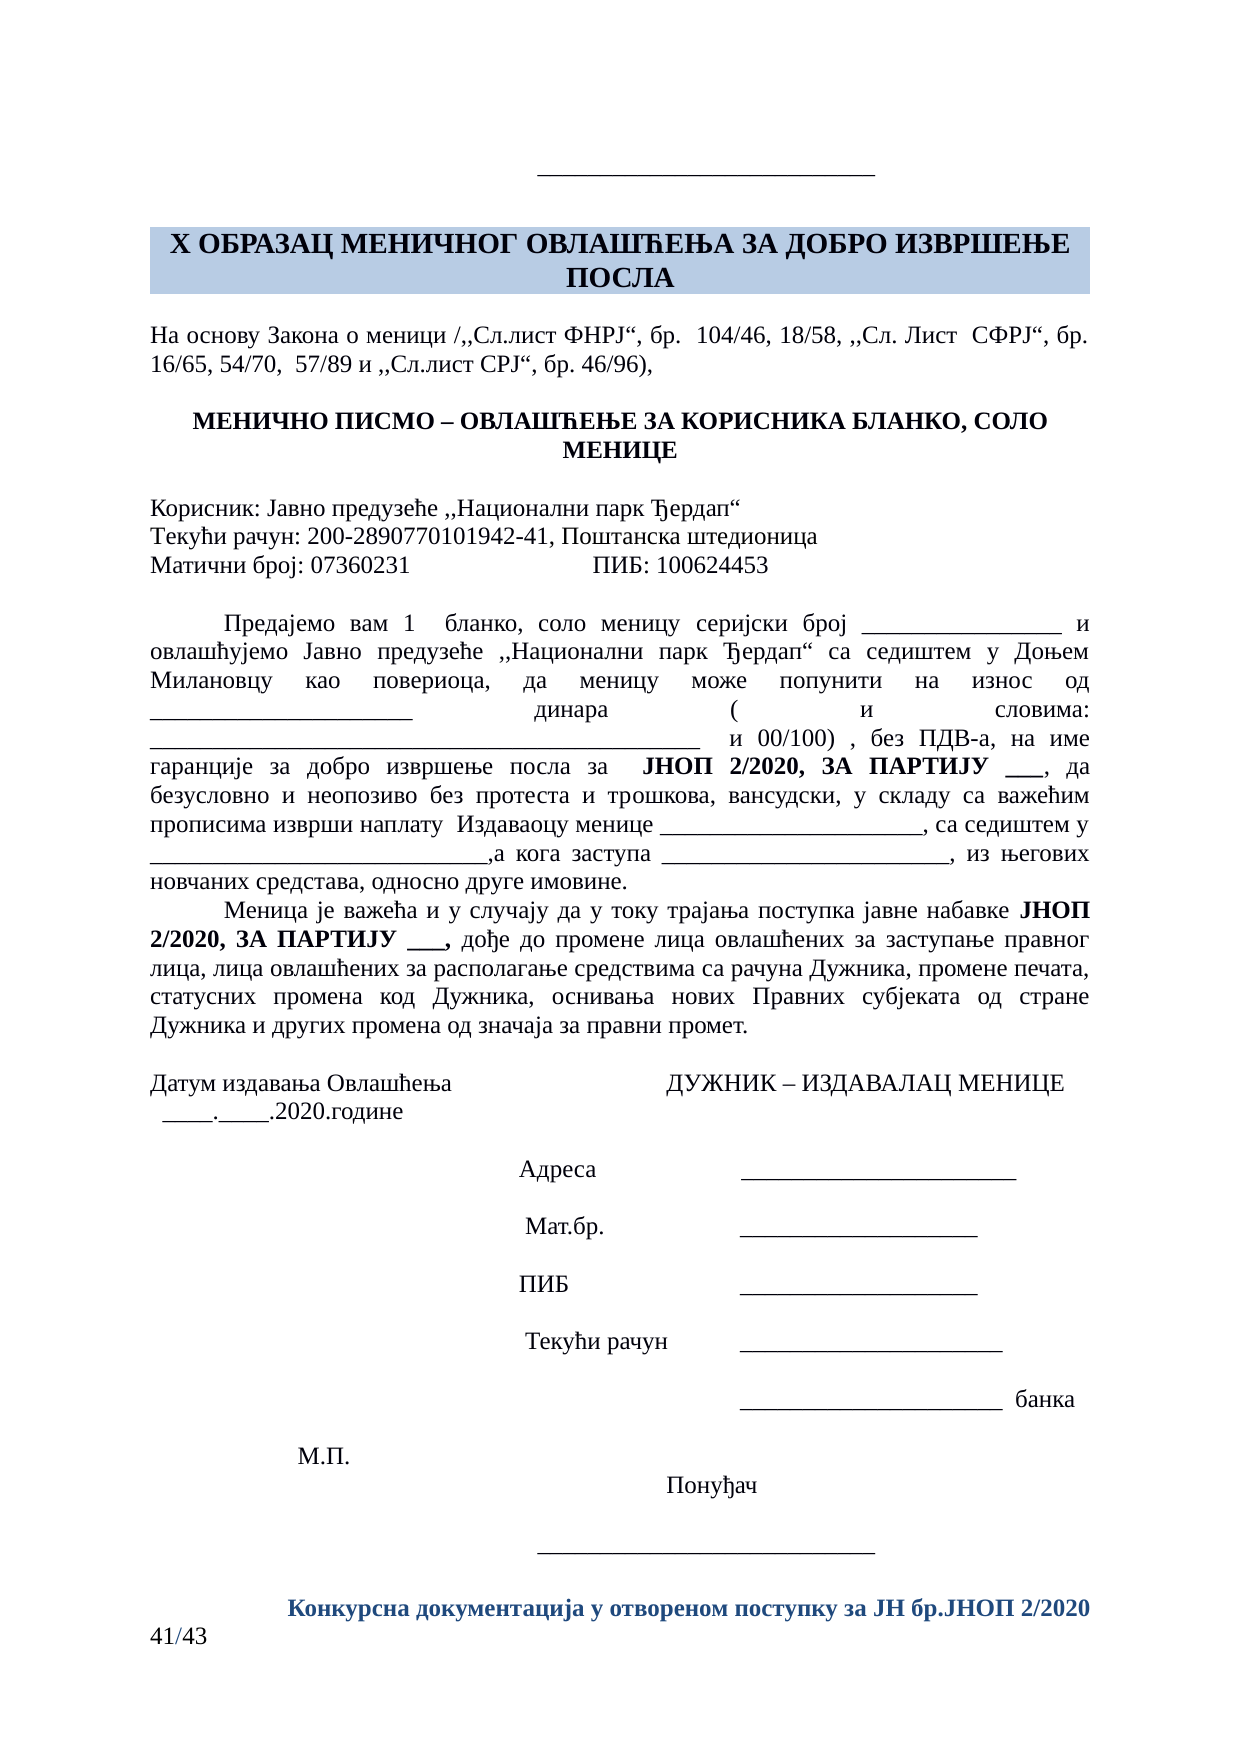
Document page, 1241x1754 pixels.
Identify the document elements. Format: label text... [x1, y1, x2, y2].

text МЕНИЧНО ПИСМО – ОВЛАШЋЕЊЕ ЗА КОРИСНИКА БЛАНКО, СОЛО МЕНИЦЕ [150, 406, 1090, 464]
text ___________________________ [519, 150, 1090, 179]
text ПИБ ___________________ [150, 1269, 1090, 1298]
text Мат.бр. ___________________ [450, 1211, 1090, 1240]
text Датум издавања Овлашћења ДУЖНИК – ИЗДАВАЛАЦ МЕНИЦЕ [150, 1068, 1090, 1096]
text Меница је важећа и у случају да у току трајања поступка јавне набавке ЈНОП 2/2020, ЗА ПАРТИЈУ ___, дође до промене лица овлашћених за заступање правног лица, лица овлашћених за располагање средствима са рачуна Дужника, промене печата, статусних промена код Дужника, оснивања нових Правних субјеката од стране Дужника и других промена од значаја за правни промет. [150, 895, 1090, 1039]
text ___________________________ [519, 1528, 1090, 1556]
text М.П. [150, 1441, 1090, 1470]
text Понуђач [150, 1470, 1090, 1499]
text Адреса ______________________ [150, 1154, 1090, 1183]
text _____________________ банка [150, 1384, 1090, 1413]
text ____.____.2020.године [150, 1096, 1090, 1154]
text Текући рачун: 200-2890770101942-41, Поштанска штедионица [150, 521, 1090, 550]
text Корисник: Јавно предузеће ,,Национални парк Ђердап“ [150, 493, 1090, 521]
text На основу Закона о меници /,,Сл.лист ФНРЈ“, бр. 104/46, 18/58, ,,Сл. Лист СФРЈ“, бр. 16/65, 54/70, 57/89 и ,,Сл.лист СРЈ“, бр. 46/96), [150, 320, 1090, 378]
text X ОБРАЗАЦ МЕНИЧНОГ ОВЛАШЋЕЊА ЗА ДОБРО ИЗВРШЕЊЕ ПОСЛА [150, 227, 1090, 294]
text Матични број: 07360231 ПИБ: 100624453 [150, 550, 1090, 579]
text Предајемо вам 1 бланко, соло меницу серијски број ________________ и овлашћујемо Јавно предузеће ,,Национални парк Ђердап“ са седиштем у Доњем Милановцу као повериоца, да меницу може попунити на износ од _____________________ динара ( и словима: ____________________________________________ и 00/100) , без ПДВ-а, на име гаранције за добро извршење посла за ЈНОП 2/2020, ЗА ПАРТИЈУ ___, да безусловно и неопозиво без протеста и трoшкова, вансудски, у складу са важећим прописима изврши наплату Издаваоцу менице _____________________, са седиштем у ___________________________,а кога заступа _______________________, из његових новчаних средстава, односно друге имовине. [150, 608, 1090, 895]
text Текући рачун _____________________ [450, 1326, 1090, 1355]
